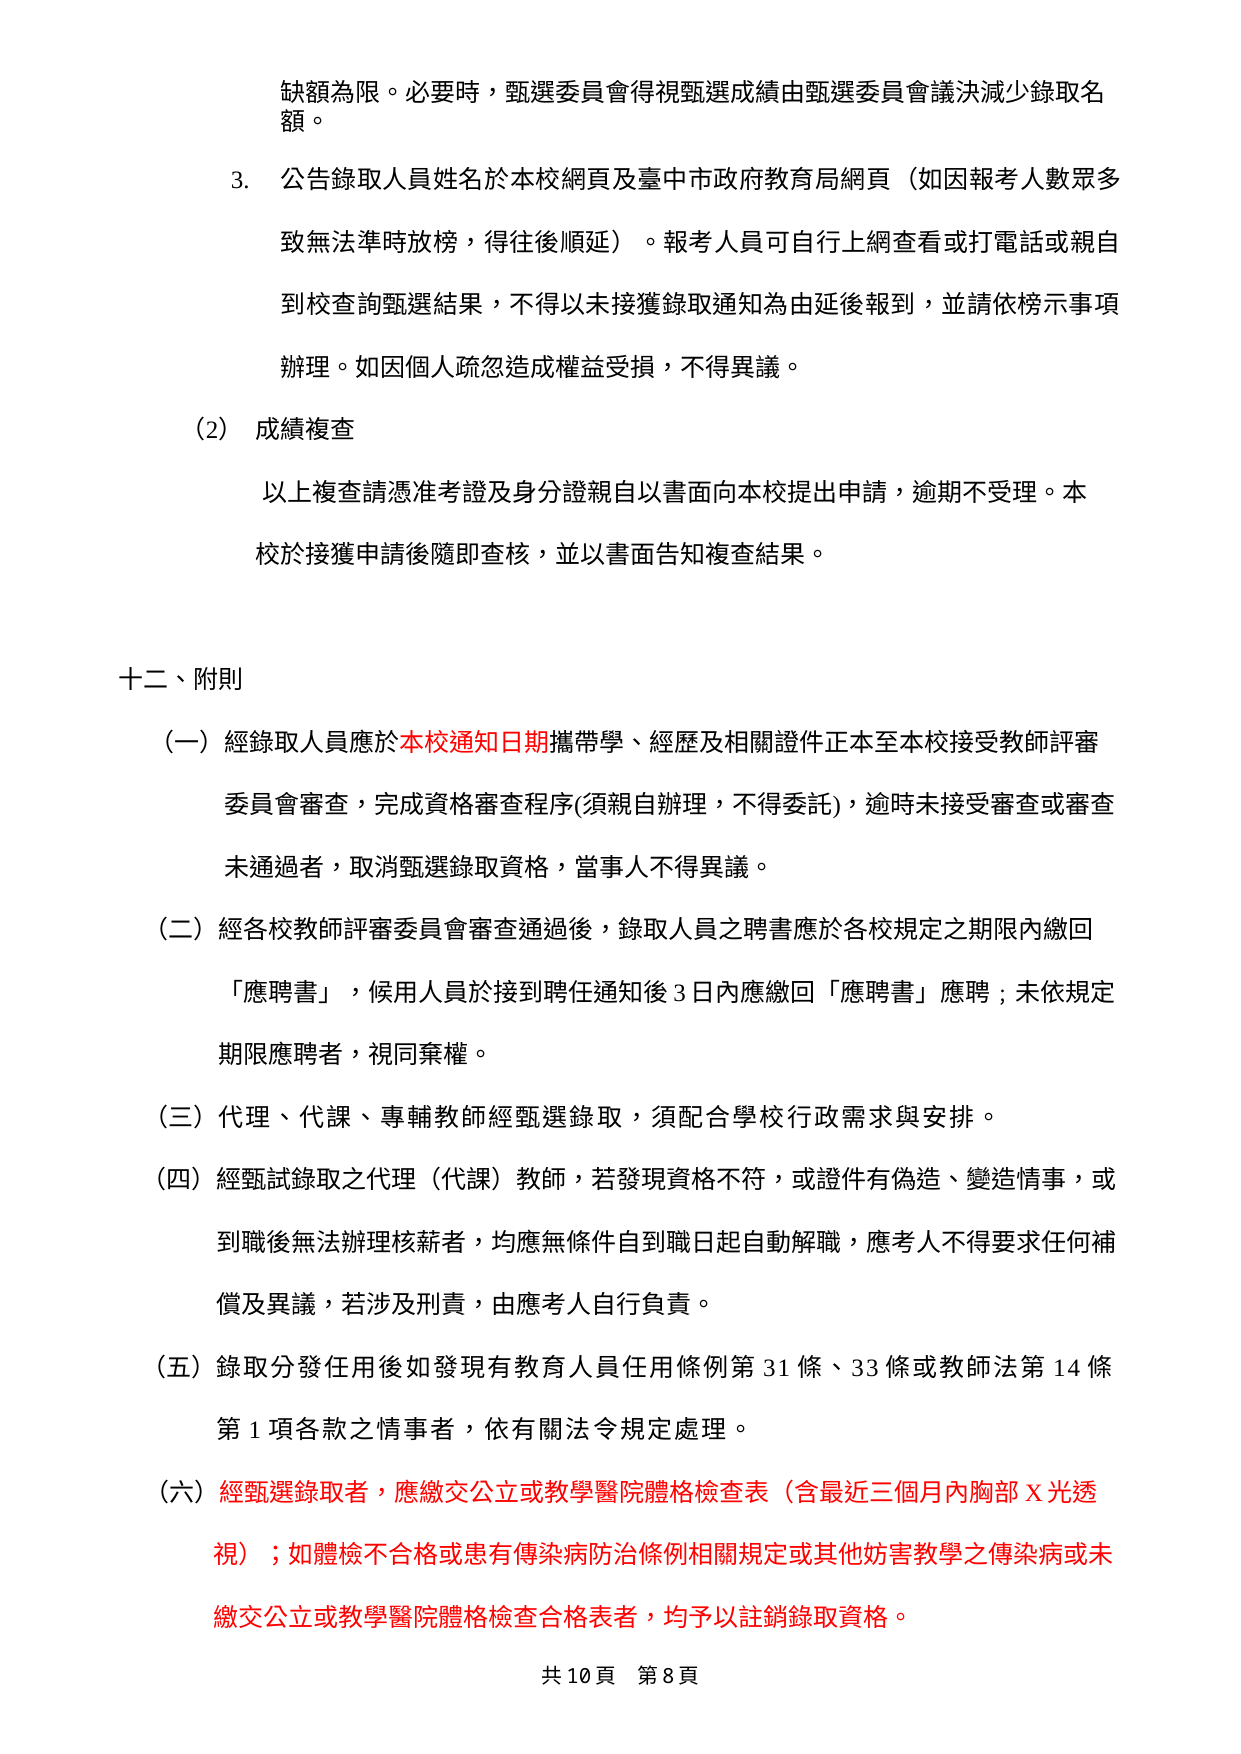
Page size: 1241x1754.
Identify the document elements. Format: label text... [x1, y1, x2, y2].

text 以上複查請憑准考證及身分證親自以書面向本校提出申請，逾期不受理。本 [118, 449, 1122, 511]
list 公告錄取人員姓名於本校網頁及臺中市政府教育局網頁（如因報考人數眾多致無法準時放榜，得往後順延）。報考人員可自行上網查看或打電話或親自到校查詢甄選結果，不得以未接獲錄取通知為由延後報到，並請依榜示事項辦理。如因個人疏忽造成權益受損，不得異議。 [231, 136, 1122, 386]
text （一）經錄取人員應於本校通知日期攜帶學、經歷及相關證件正本至本校接受教師評審委員會審查，完成資格審查程序(須親自辦理，不得委託)，逾時未接受審查或審查未通過者，取消甄選錄取資格，當事人不得異議。 [149, 699, 1122, 886]
text （五）錄取分發任用後如發現有教育人員任用條例第31條、33條或教師法第14條第1項各款之情事者，依有關法令規定處理。 [141, 1324, 1122, 1449]
text 十二、附則 [118, 636, 1122, 699]
text 視）；如體檢不合格或患有傳染病防治條例相關規定或其他妨害教學之傳染病或未 [144, 1511, 1122, 1574]
text 缺額為限。必要時，甄選委員會得視甄選成績由甄選委員會議決減少錄取名額。 [281, 78, 1122, 136]
text 繳交公立或教學醫院體格檢查合格表者，均予以註銷錄取資格。 [144, 1574, 1122, 1636]
text （六）經甄選錄取者，應繳交公立或教學醫院體格檢查表（含最近三個月內胸部X光透 [144, 1449, 1122, 1511]
text 校於接獲申請後隨即查核，並以書面告知複查結果。 [118, 511, 1122, 574]
text （四）經甄試錄取之代理（代課）教師，若發現資格不符，或證件有偽造、變造情事，或到職後無法辦理核薪者，均應無條件自到職日起自動解職，應考人不得要求任何補償及異議，若涉及刑責，由應考人自行負責。 [141, 1136, 1122, 1324]
text （二）經各校教師評審委員會審查通過後，錄取人員之聘書應於各校規定之期限內繳回「應聘書」，候用人員於接到聘任通知後3日內應繳回「應聘書」應聘﹔未依規定期限應聘者，視同棄權。 [143, 886, 1122, 1074]
list 成績複查 [181, 386, 1122, 449]
text （三）代理、代課、專輔教師經甄選錄取，須配合學校行政需求與安排。 [118, 1074, 1122, 1136]
